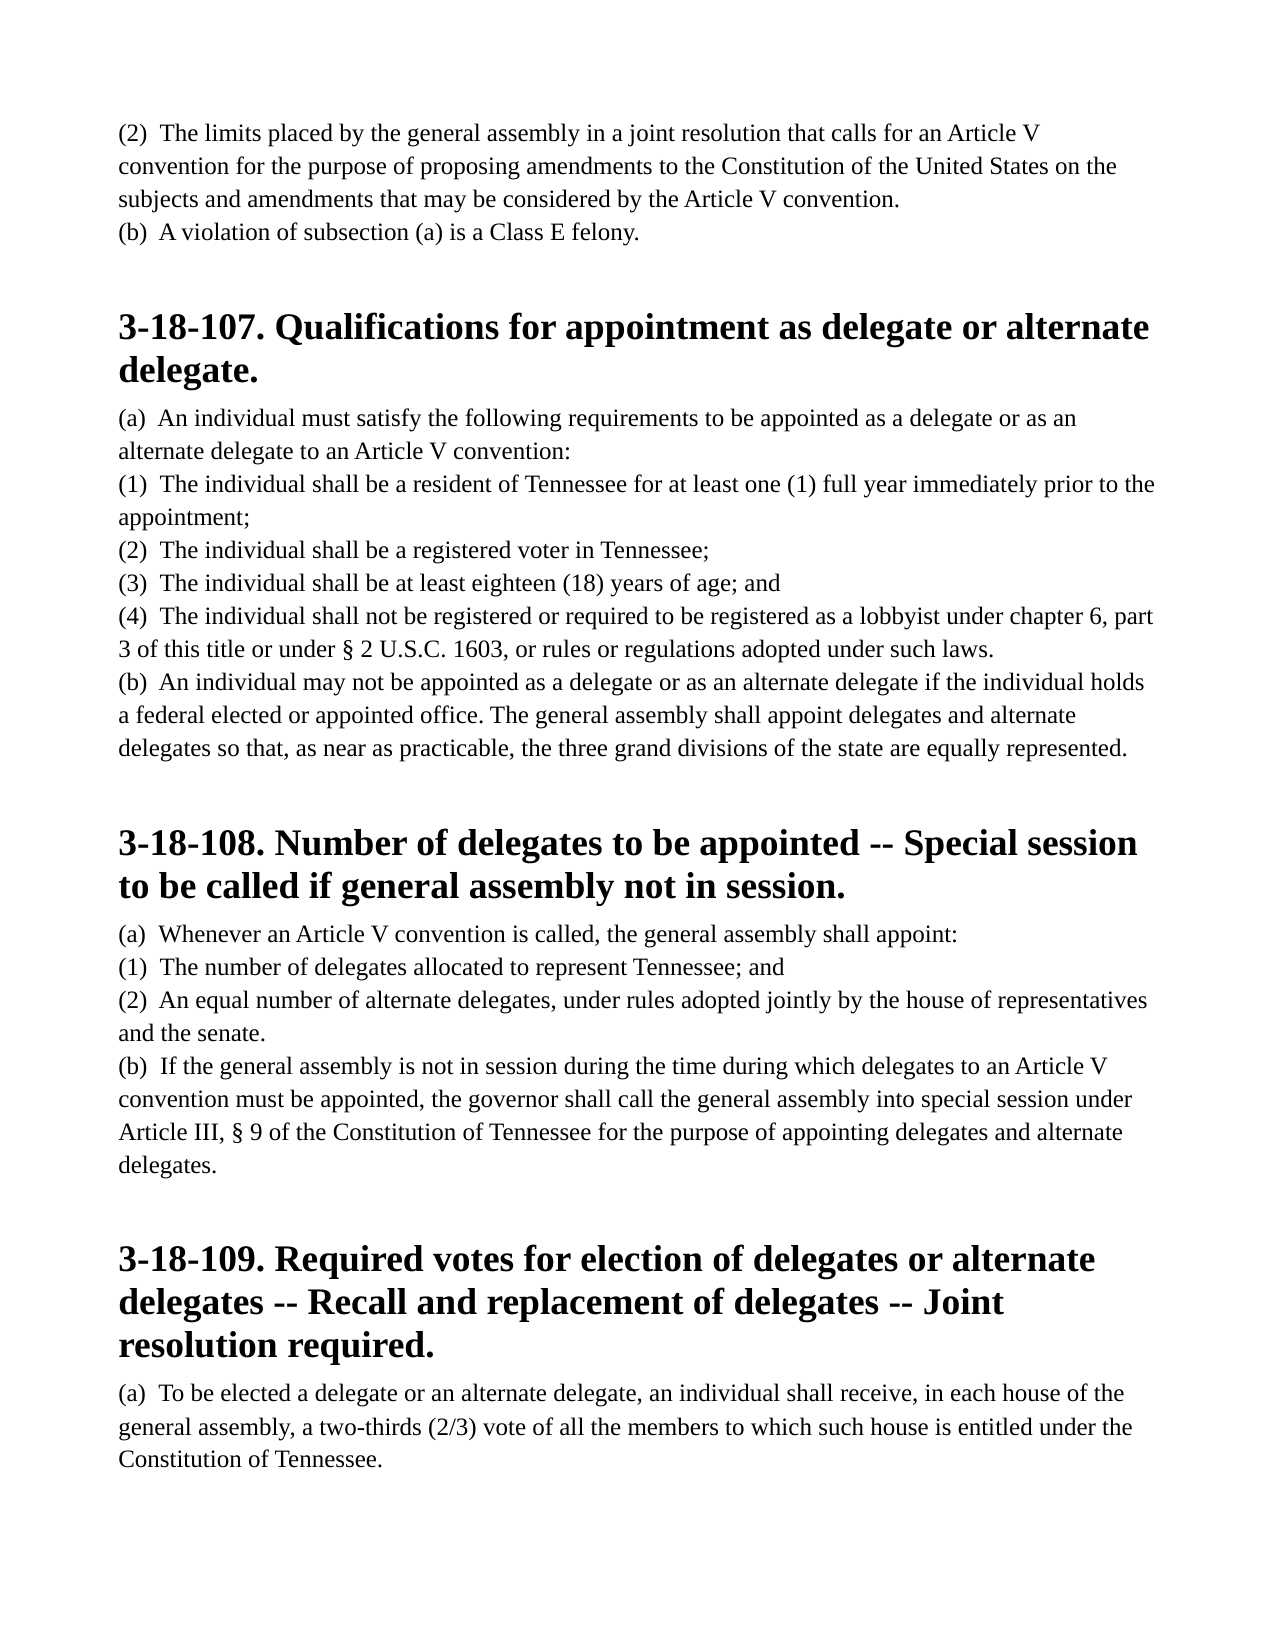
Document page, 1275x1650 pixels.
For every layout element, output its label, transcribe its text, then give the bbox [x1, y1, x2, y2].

text (4) The individual shall not be registered or required to be registered as a lobbyist under chapter 6, part 3 of this title or under § 2 U.S.C. 1603, or rules or regulations adopted under such laws. [118, 601, 1157, 663]
text (b) A violation of subsection (a) is a Class E felony. [118, 217, 1157, 246]
text (a) An individual must satisfy the following requirements to be appointed as a delegate or as an alternate delegate to an Article V convention: [118, 403, 1157, 464]
subtitle 3-18-108. Number of delegates to be appointed -- Special session to be called if general assembly not in session. [118, 820, 1157, 906]
text (a) Whenever an Article V convention is called, the general assembly shall appoint: [118, 919, 1157, 947]
text (2) The limits placed by the general assembly in a joint resolution that calls for an Article V convention for the purpose of proposing amendments to the Constitution of the United States on the subjects and amendments that may be considered by the Article V convention. [118, 118, 1157, 213]
text (3) The individual shall be at least eighteen (18) years of age; and [118, 568, 1157, 597]
text (2) An equal number of alternate delegates, under rules adopted jointly by the house of representatives and the senate. [118, 985, 1157, 1046]
text (b) An individual may not be appointed as a delegate or as an alternate delegate if the individual holds a federal elected or appointed office. The general assembly shall appoint delegates and alternate delegates so that, as near as practicable, the three grand divisions of the state are equally represented. [118, 667, 1157, 762]
subtitle 3-18-109. Required votes for election of delegates or alternate delegates -- Recall and replacement of delegates -- Joint resolution required. [118, 1237, 1157, 1366]
text (1) The individual shall be a resident of Tennessee for at least one (1) full year immediately prior to the appointment; [118, 469, 1157, 531]
text (1) The number of delegates allocated to represent Tennessee; and [118, 952, 1157, 980]
subtitle 3-18-107. Qualifications for appointment as delegate or alternate delegate. [118, 304, 1157, 390]
text (b) If the general assembly is not in session during the time during which delegates to an Article V convention must be appointed, the governor shall call the general assembly into special session under Article III, § 9 of the Constitution of Tennessee for the purpose of appointing delegates and alternate delegates. [118, 1051, 1157, 1178]
text (a) To be elected a delegate or an alternate delegate, an individual shall receive, in each house of the general assembly, a two-thirds (2/3) vote of all the members to which such house is entitled under the Constitution of Tennessee. [118, 1378, 1157, 1473]
text (2) The individual shall be a registered voter in Tennessee; [118, 535, 1157, 564]
